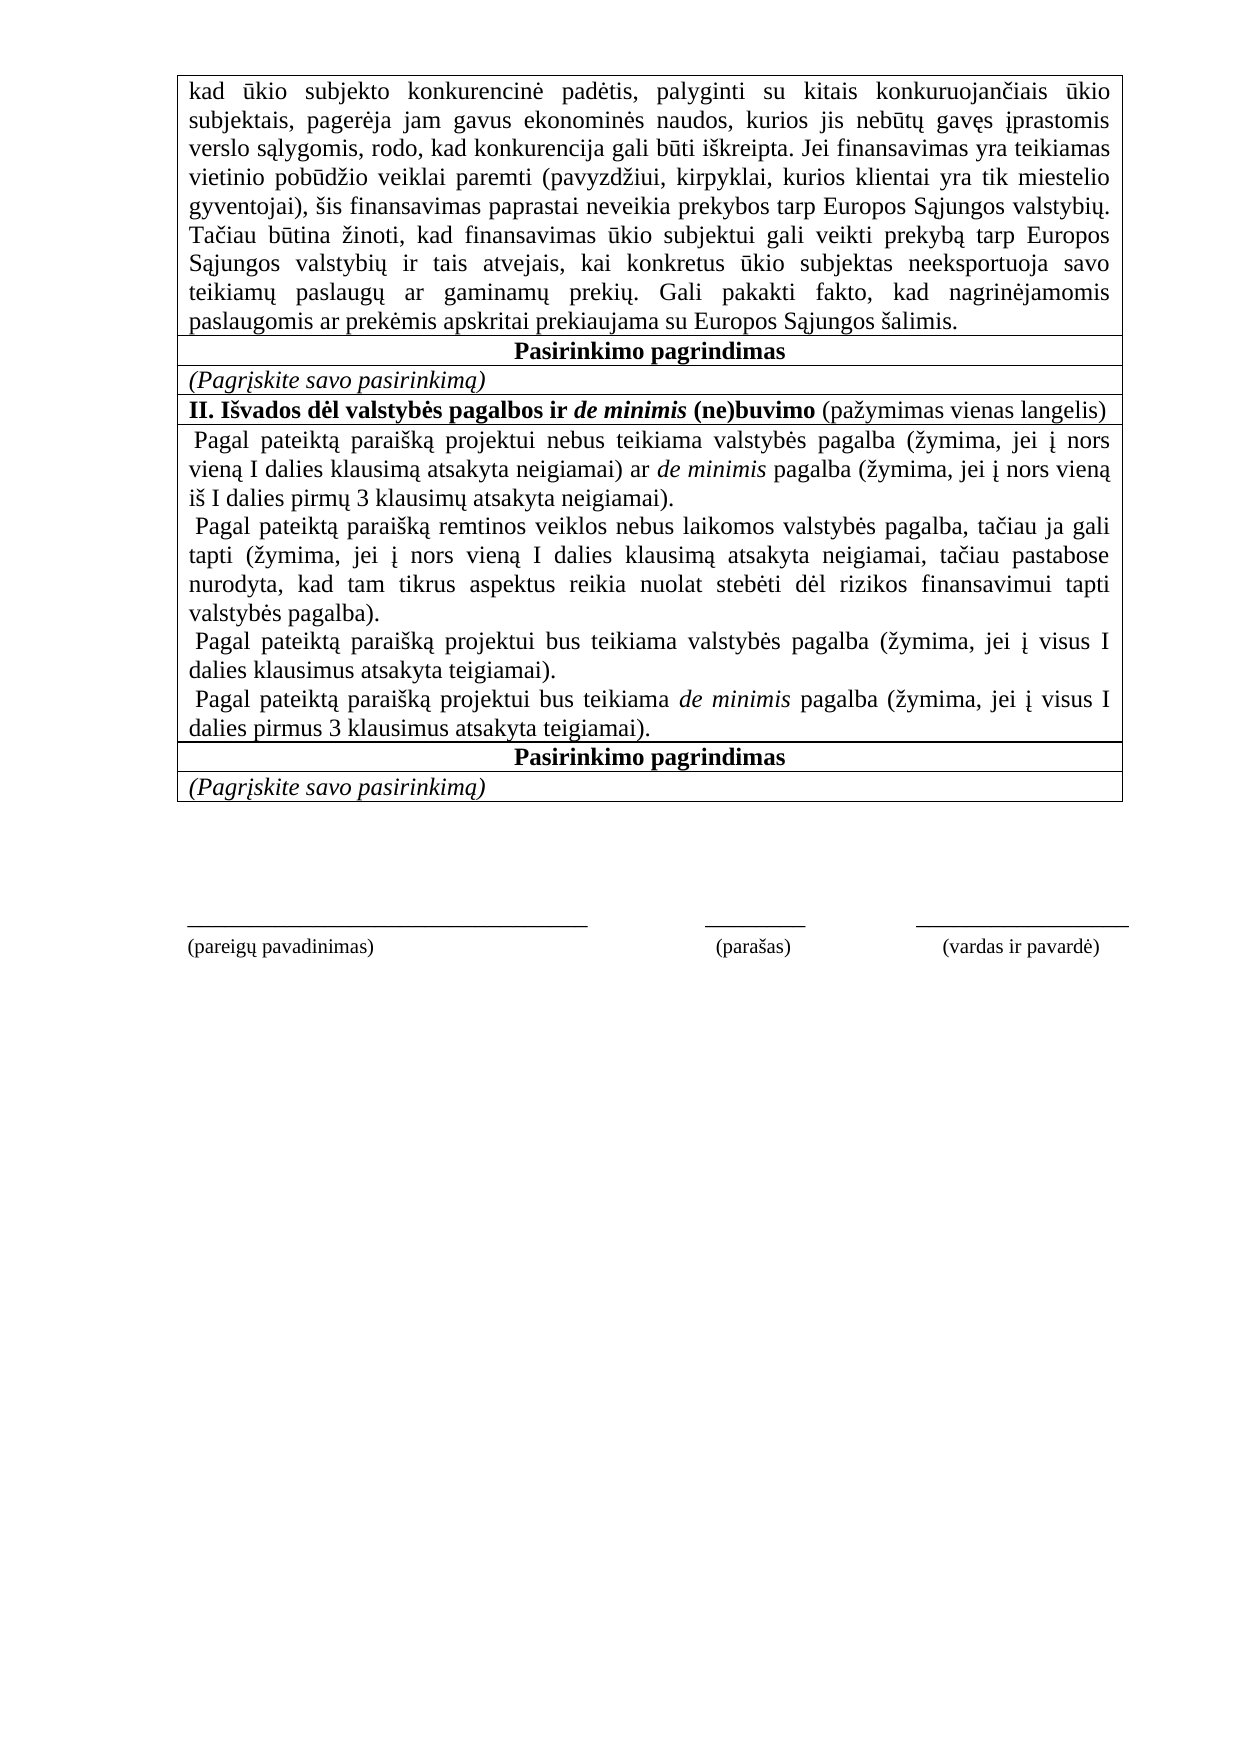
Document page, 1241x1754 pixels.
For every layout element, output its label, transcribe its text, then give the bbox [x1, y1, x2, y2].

table_cell (pareigų pavadinimas) [176, 934, 600, 962]
table_header [816, 868, 905, 934]
table_cell Pasirinkimo pagrindimas [178, 336, 1122, 364]
table_cell (parašas) [694, 934, 816, 962]
table_cell Pagal pateiktą paraišką projektui nebus teikiama valstybės pagalba (žymima, jei į nors vieną I dalies klausimą atsakyta neigiamai) ar de minimis pagalba (žymima, jei į nors vieną iš I dalies pirmų 3 klausimų atsakyta neigiamai). Pagal pateiktą paraišką remtinos veiklos nebus laikomos valstybės pagalba, tačiau ja gali tapti (žymima, jei į nors vieną I dalies klausimą atsakyta neigiamai, tačiau pastabose nurodyta, kad tam tikrus aspektus reikia nuolat stebėti dėl rizikos finansavimui tapti valstybės pagalba). Pagal pateiktą paraišką projektui bus teikiama valstybės pagalba (žymima, jei į visus I dalies klausimus atsakyta teigiamai). Pagal pateiktą paraišką projektui bus teikiama de minimis pagalba (žymima, jei į visus I dalies pirmus 3 klausimus atsakyta teigiamai). [178, 425, 1122, 741]
table_header ________________________________ [176, 868, 600, 934]
table_cell [600, 934, 694, 962]
table_cell kad ūkio subjekto konkurencinė padėtis, palyginti su kitais konkuruojančiais ūkio subjektais, pagerėja jam gavus ekonominės naudos, kurios jis nebūtų gavęs įprastomis verslo sąlygomis, rodo, kad konkurencija gali būti iškreipta. Jei finansavimas yra teikiamas vietinio pobūdžio veiklai paremti (pavyzdžiui, kirpyklai, kurios klientai yra tik miestelio gyventojai), šis finansavimas paprastai neveikia prekybos tarp Europos Sąjungos valstybių. Tačiau būtina žinoti, kad finansavimas ūkio subjektui gali veikti prekybą tarp Europos Sąjungos valstybių ir tais atvejais, kai konkretus ūkio subjektas neeksportuoja savo teikiamų paslaugų ar gaminamų prekių. Gali pakakti fakto, kad nagrinėjamomis paslaugomis ar prekėmis apskritai prekiaujama su Europos Sąjungos šalimis. [178, 76, 1122, 335]
table_cell (Pagrįskite savo pasirinkimą) [178, 772, 1122, 801]
table_cell II. Išvados dėl valstybės pagalbos ir de minimis (ne)buvimo (pažymimas vienas langelis) [178, 395, 1122, 424]
table_header [600, 868, 694, 934]
table_header ________ [694, 868, 816, 934]
table_cell [816, 934, 905, 962]
table_cell (vardas ir pavardė) [905, 934, 1144, 962]
table_header _________________ [905, 868, 1144, 934]
table_cell Pasirinkimo pagrindimas [178, 743, 1122, 771]
table_cell (Pagrįskite savo pasirinkimą) [178, 366, 1122, 394]
